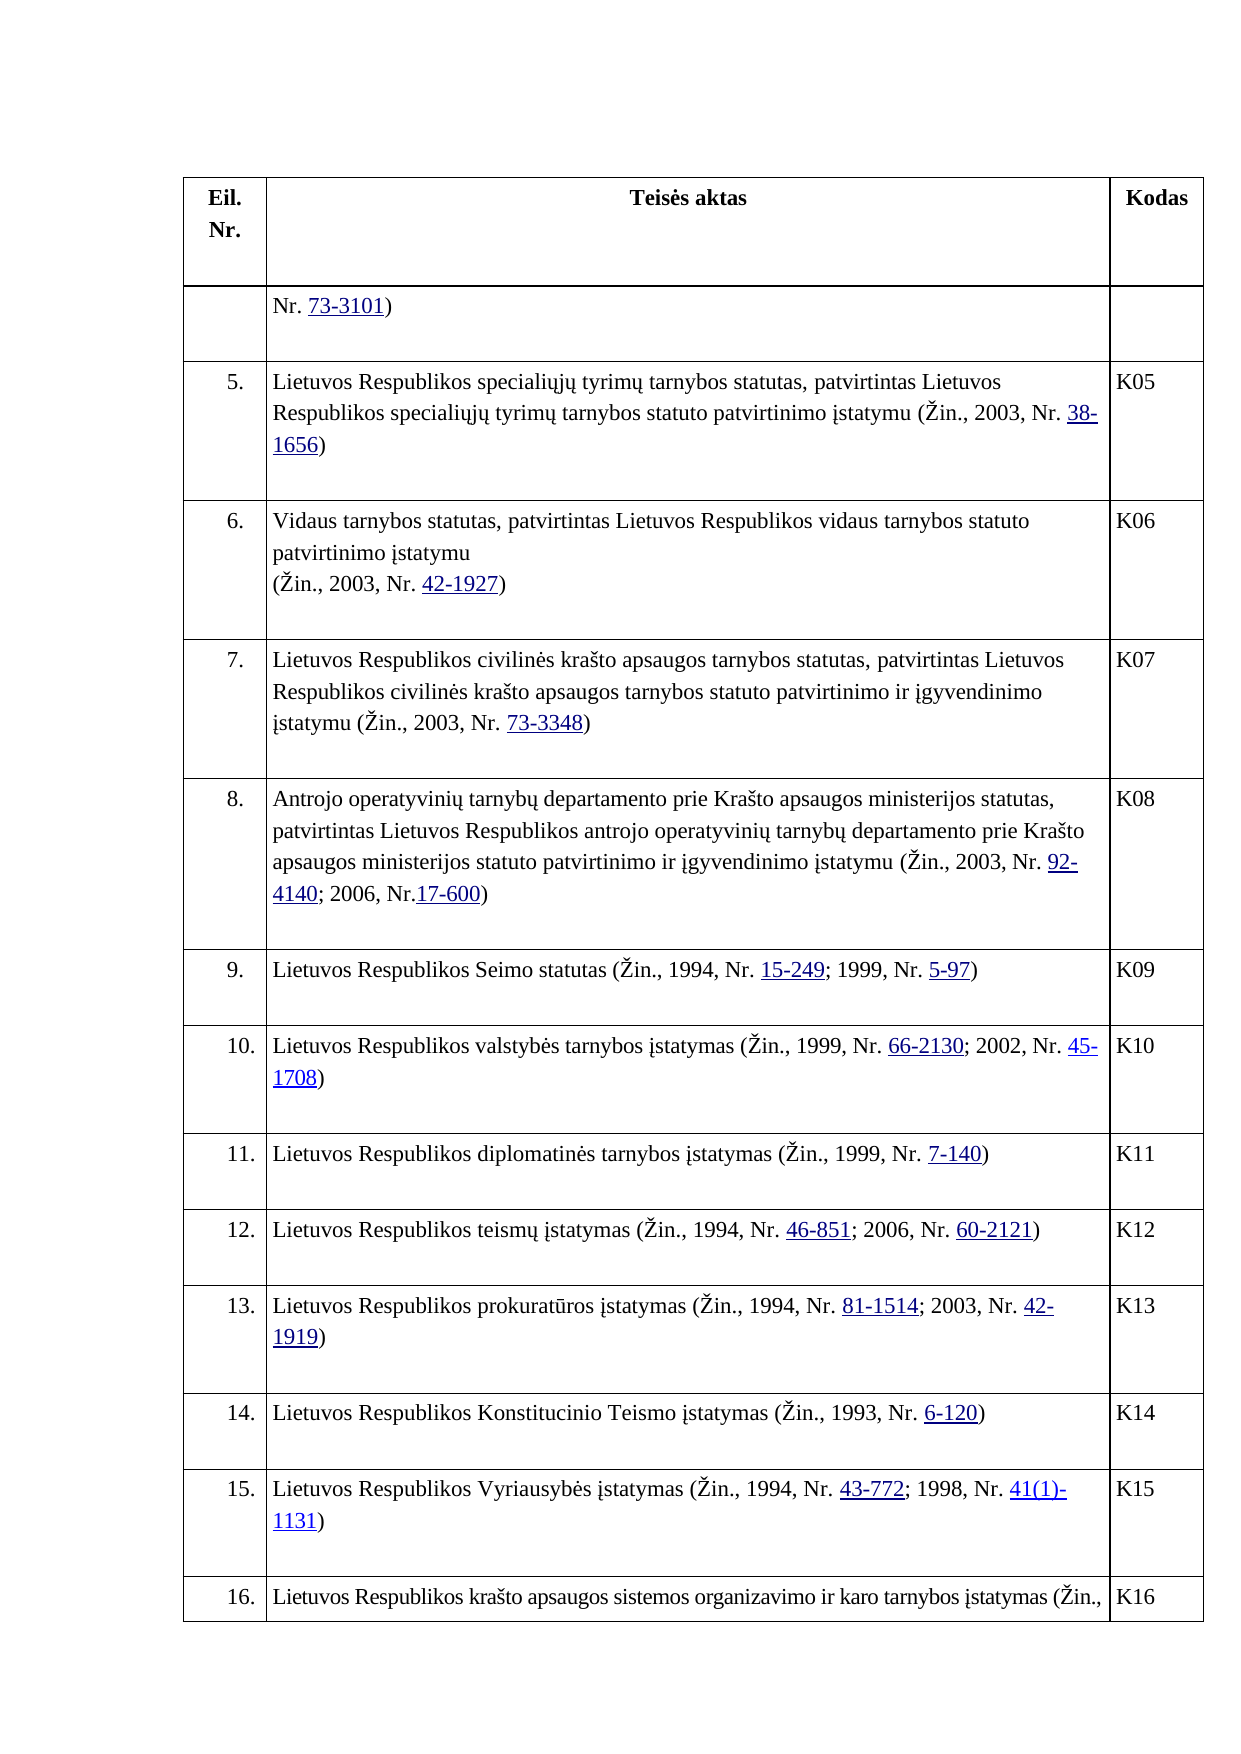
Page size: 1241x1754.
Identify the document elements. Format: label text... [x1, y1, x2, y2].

table_cell Lietuvos Respublikos Konstitucinio Teismo įstatymas (Žin., 1993, Nr. 6-120) [267, 1394, 1109, 1468]
table_cell Lietuvos Respublikos specialiųjų tyrimų tarnybos statutas, patvirtintas Lietuvos Respublikos specialiųjų tyrimų tarnybos statuto patvirtinimo įstatymu (Žin., 2003, Nr. 38-1656) [267, 362, 1109, 500]
table_cell 14. [184, 1394, 266, 1468]
table_cell K12 [1111, 1210, 1203, 1285]
table_cell 16. [184, 1577, 266, 1621]
table_cell K06 [1111, 501, 1203, 639]
table_cell Lietuvos Respublikos diplomatinės tarnybos įstatymas (Žin., 1999, Nr. 7-140) [267, 1134, 1109, 1209]
table_cell Lietuvos Respublikos prokuratūros įstatymas (Žin., 1994, Nr. 81-1514; 2003, Nr. 42-1919) [267, 1286, 1109, 1392]
table_cell Lietuvos Respublikos krašto apsaugos sistemos organizavimo ir karo tarnybos įstatymas (Žin., [267, 1577, 1109, 1621]
table_cell K14 [1111, 1394, 1203, 1468]
table_cell 6. [184, 501, 266, 639]
table_cell Lietuvos Respublikos valstybės tarnybos įstatymas (Žin., 1999, Nr. 66-2130; 2002, Nr. 45-1708) [267, 1026, 1109, 1133]
table_header Teisės aktas [267, 178, 1109, 285]
table_cell Vidaus tarnybos statutas, patvirtintas Lietuvos Respublikos vidaus tarnybos statuto patvirtinimo įstatymu (Žin., 2003, Nr. 42-1927) [267, 501, 1109, 639]
table_cell [1111, 287, 1203, 361]
table_cell Lietuvos Respublikos civilinės krašto apsaugos tarnybos statutas, patvirtintas Lietuvos Respublikos civilinės krašto apsaugos tarnybos statuto patvirtinimo ir įgyvendinimo įstatymu (Žin., 2003, Nr. 73-3348) [267, 640, 1109, 778]
table_cell 13. [184, 1286, 266, 1392]
table_cell Lietuvos Respublikos teismų įstatymas (Žin., 1994, Nr. 46-851; 2006, Nr. 60-2121) [267, 1210, 1109, 1285]
table_cell K11 [1111, 1134, 1203, 1209]
table_cell K10 [1111, 1026, 1203, 1133]
table_cell K09 [1111, 950, 1203, 1025]
table_cell 9. [184, 950, 266, 1025]
table_cell 11. [184, 1134, 266, 1209]
table_cell K08 [1111, 779, 1203, 949]
table_cell 5. [184, 362, 266, 500]
table_cell K13 [1111, 1286, 1203, 1392]
table_cell Lietuvos Respublikos Seimo statutas (Žin., 1994, Nr. 15-249; 1999, Nr. 5-97) [267, 950, 1109, 1025]
table_cell 8. [184, 779, 266, 949]
table_cell Nr. 73-3101) [267, 287, 1109, 361]
table_cell K07 [1111, 640, 1203, 778]
table_cell 10. [184, 1026, 266, 1133]
table_cell Lietuvos Respublikos Vyriausybės įstatymas (Žin., 1994, Nr. 43-772; 1998, Nr. 41(1)-1131) [267, 1470, 1109, 1576]
table_cell 7. [184, 640, 266, 778]
table_cell 15. [184, 1470, 266, 1576]
table_cell Antrojo operatyvinių tarnybų departamento prie Krašto apsaugos ministerijos statutas, patvirtintas Lietuvos Respublikos antrojo operatyvinių tarnybų departamento prie Krašto apsaugos ministerijos statuto patvirtinimo ir įgyvendinimo įstatymu (Žin., 2003, Nr. 92-4140; 2006, Nr.17-600) [267, 779, 1109, 949]
table_header Eil. Nr. [184, 178, 266, 285]
table_cell 12. [184, 1210, 266, 1285]
table_cell K15 [1111, 1470, 1203, 1576]
table_cell K05 [1111, 362, 1203, 500]
table_cell K16 [1111, 1577, 1203, 1621]
table_cell [184, 287, 266, 361]
table_header Kodas [1111, 178, 1203, 285]
